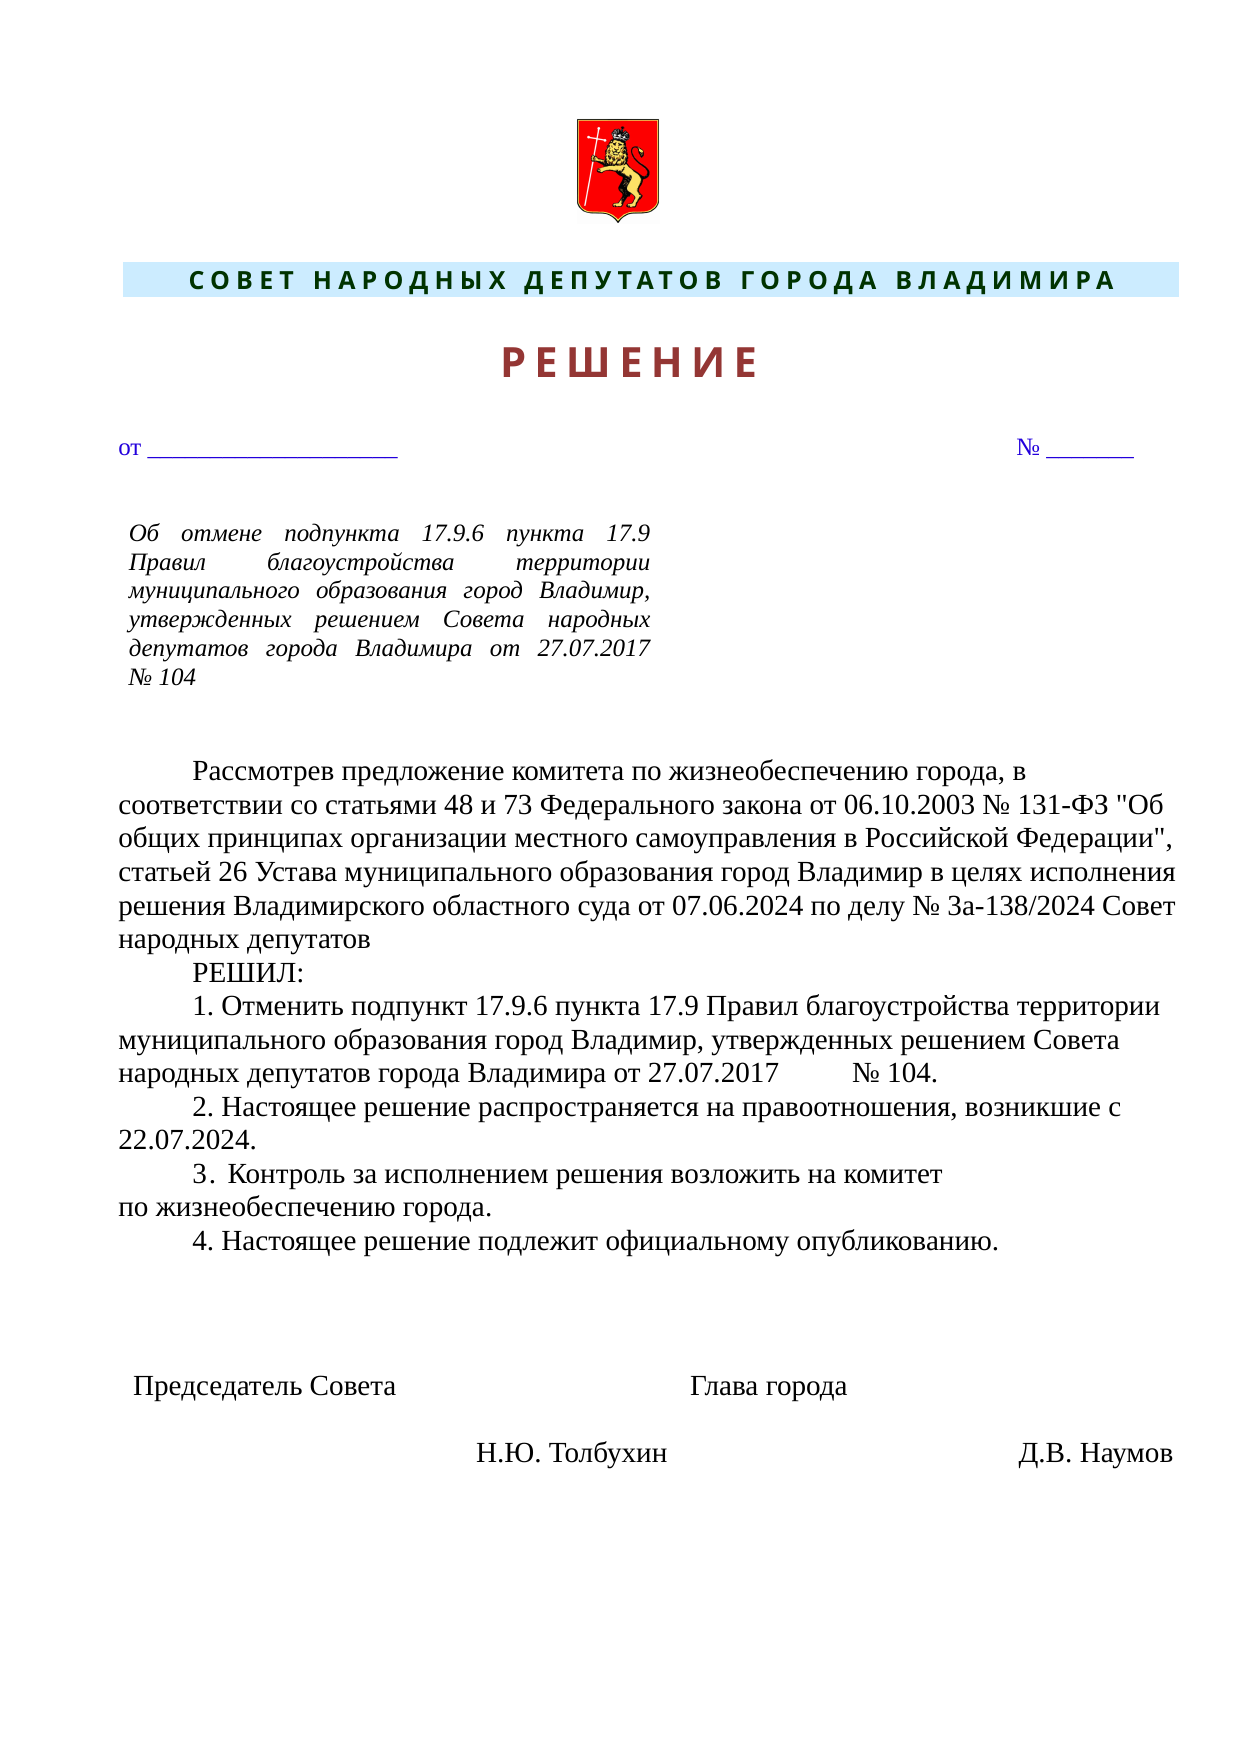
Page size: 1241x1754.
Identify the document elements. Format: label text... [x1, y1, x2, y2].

text РЕШИЛ: [118, 955, 1181, 988]
text Рассмотрев предложение комитета по жизнеобеспечению города, в соответствии со статьями 48 и 73 Федерального закона от 06.10.2003 № 131-ФЗ "Об общих принципах организации местного самоуправления в Российской Федерации", статьей 26 Устава муниципального образования город Владимир в целях исполнения решения Владимирского областного суда от 07.06.2024 по делу № 3а-138/2024 Совет народных депутатов [118, 753, 1181, 955]
text 3. Контроль за исполнением решения возложить на комитет по жизнеобеспечению города. [118, 1156, 1181, 1223]
subtitle СОВЕТ НАРОДНЫХ ДЕПУТАТОВ ГОРОДА ВЛАДИМИРА [123, 262, 1179, 297]
table_header Об отмене подпункта 17.9.6 пункта 17.9 Правил благоустройства территории муниципального образования город Владимир, утвержденных решением Совета народных депутатов города Владимира от 27.07.2017 № 104 [117, 518, 664, 720]
text от ____________________ № _______ [118, 432, 1181, 461]
text 4. Настоящее решение подлежит официальному опубликованию. [118, 1223, 1181, 1257]
text 1. Отменить подпункт 17.9.6 пункта 17.9 Правил благоустройства территории муниципального образования город Владимир, утвержденных решением Совета народных депутатов города Владимира от 27.07.2017 № 104. [118, 988, 1181, 1089]
table_header Глава города Д.В. Наумов [679, 1357, 1184, 1480]
text 2. Настоящее решение распространяется на правоотношения, возникшие с 22.07.2024. [118, 1089, 1181, 1156]
table_header Председатель Совета Н.Ю. Толбухин [122, 1357, 678, 1480]
